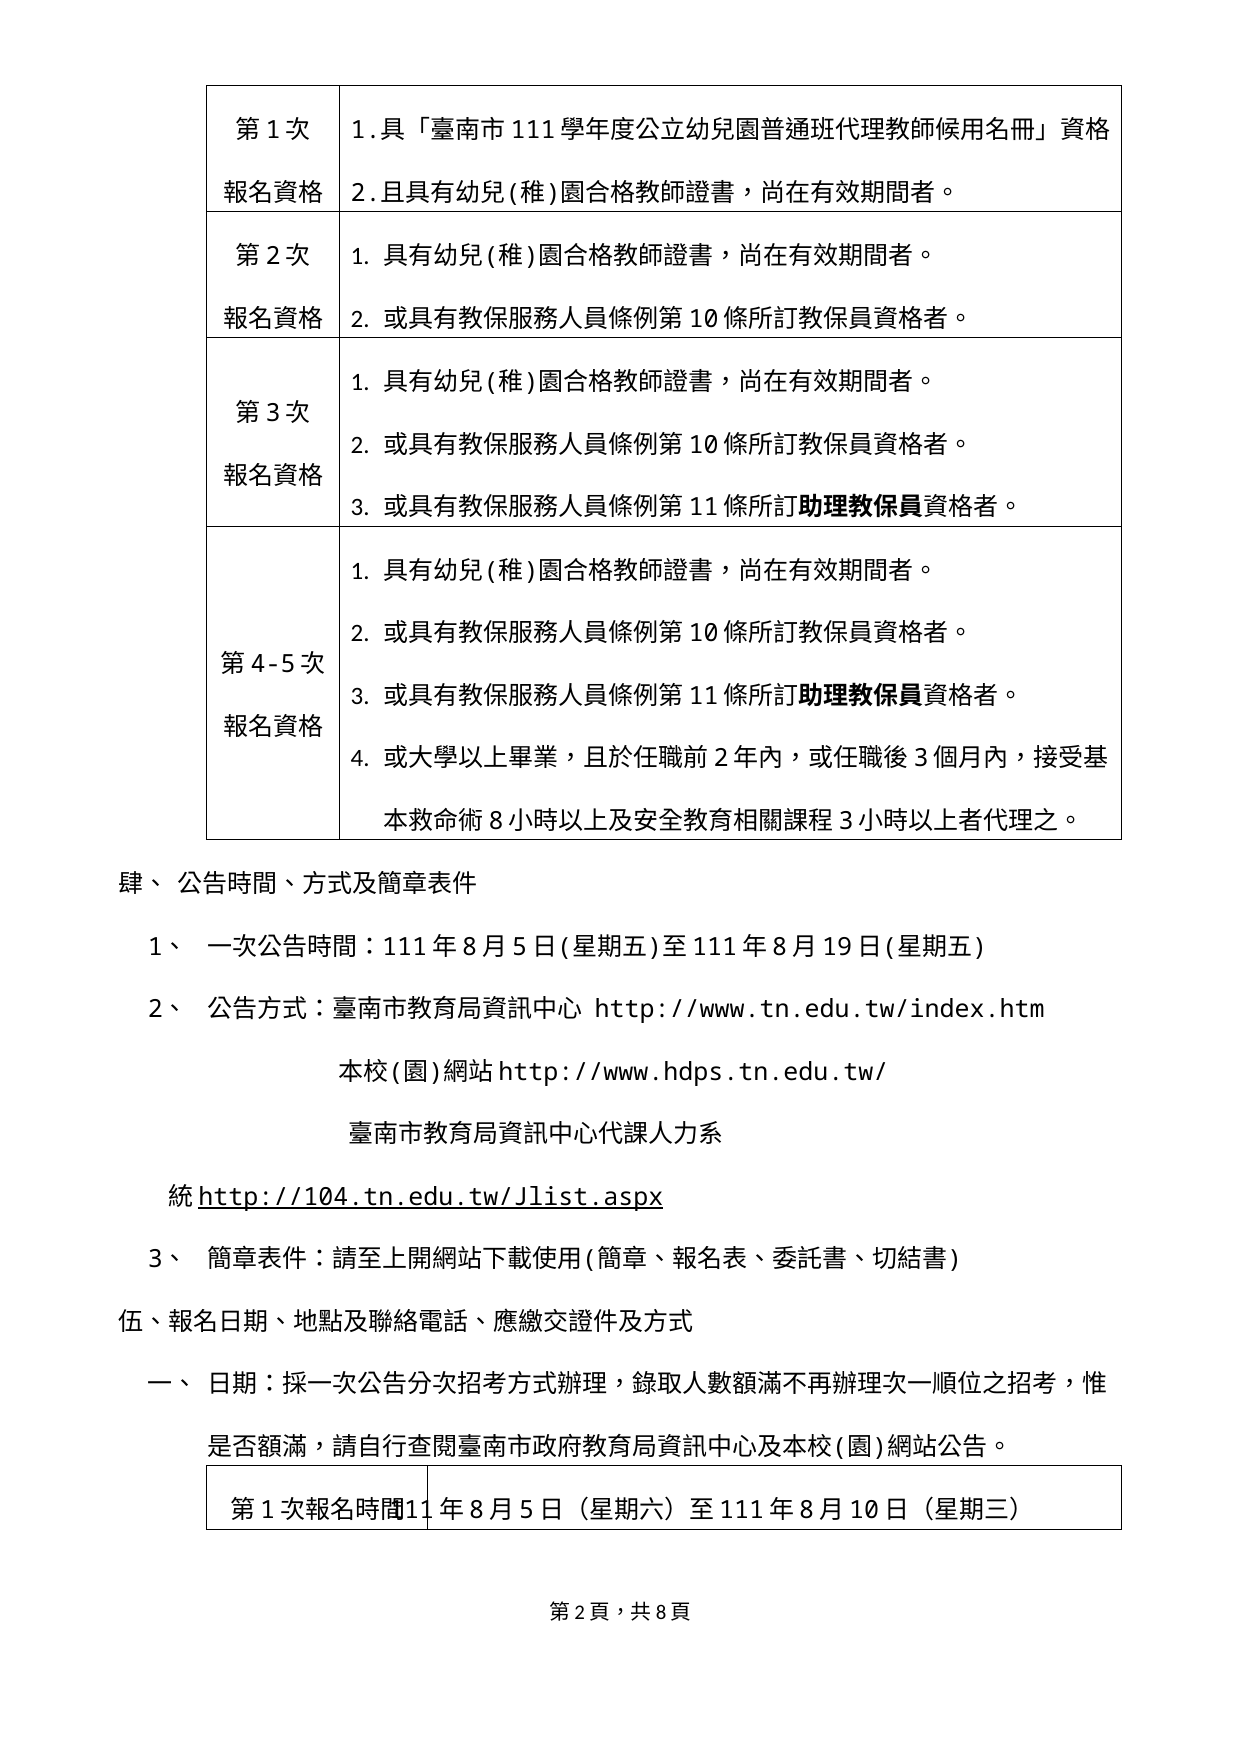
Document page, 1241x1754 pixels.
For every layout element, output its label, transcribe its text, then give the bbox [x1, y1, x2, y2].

table_header 1.具「臺南市111學年度公立幼兒園普通班代理教師候用名冊」資格 2.且具有幼兒(稚)園合格教師證書，尚在有效期間者。 [340, 86, 1121, 211]
table_header 111年8月5日（星期六）至111年8月10日（星期三） 每天上午9時~12時、下午2時~4時 例假日不受理報名 （逾時恕不受理） [428, 1466, 1121, 1529]
table_cell 具有幼兒(稚)園合格教師證書，尚在有效期間者。 或具有教保服務人員條例第10條所訂教保員資格者。 [340, 212, 1121, 337]
table_cell 第4-5次 報名資格 [207, 527, 339, 839]
table_cell 具有幼兒(稚)園合格教師證書，尚在有效期間者。 或具有教保服務人員條例第10條所訂教保員資格者。 或具有教保服務人員條例第11條所訂助理教保員資格者。 或大學以上畢業，且於任職前2年內，或任職後3個月內，接受基本救命術8小時以上及安全教育相關課程3小時以上者代理之。 [340, 527, 1121, 839]
list 簡章表件：請至上開網站下載使用(簡章、報名表、委託書、切結書) [148, 1215, 1122, 1278]
text 本校(園)網站http://www.hdps.tn.edu.tw/ [218, 1028, 1122, 1090]
text 臺南市教育局資訊中心代課人力系統http://104.tn.edu.tw/Jlist.aspx [168, 1090, 1122, 1215]
list 一次公告時間：111年8月5日(星期五)至111年8月19日(星期五) [148, 903, 1122, 965]
text 伍、報名日期、地點及聯絡電話、應繳交證件及方式 [118, 1278, 1122, 1340]
table_header 第1次報名時間 [207, 1466, 427, 1529]
table_header 第1次 報名資格 [207, 86, 339, 211]
list 日期：採一次公告分次招考方式辦理，錄取人數額滿不再辦理次一順位之招考，惟是否額滿，請自行查閱臺南市政府教育局資訊中心及本校(園)網站公告。 [148, 1340, 1122, 1465]
list 公告方式：臺南市教育局資訊中心 http://www.tn.edu.tw/index.htm [148, 965, 1122, 1028]
table_cell 第2次 報名資格 [207, 212, 339, 337]
table_cell 第3次 報名資格 [207, 338, 339, 526]
table_cell 具有幼兒(稚)園合格教師證書，尚在有效期間者。 或具有教保服務人員條例第10條所訂教保員資格者。 或具有教保服務人員條例第11條所訂助理教保員資格者。 [340, 338, 1121, 526]
list 公告時間、方式及簡章表件 [118, 840, 1122, 903]
